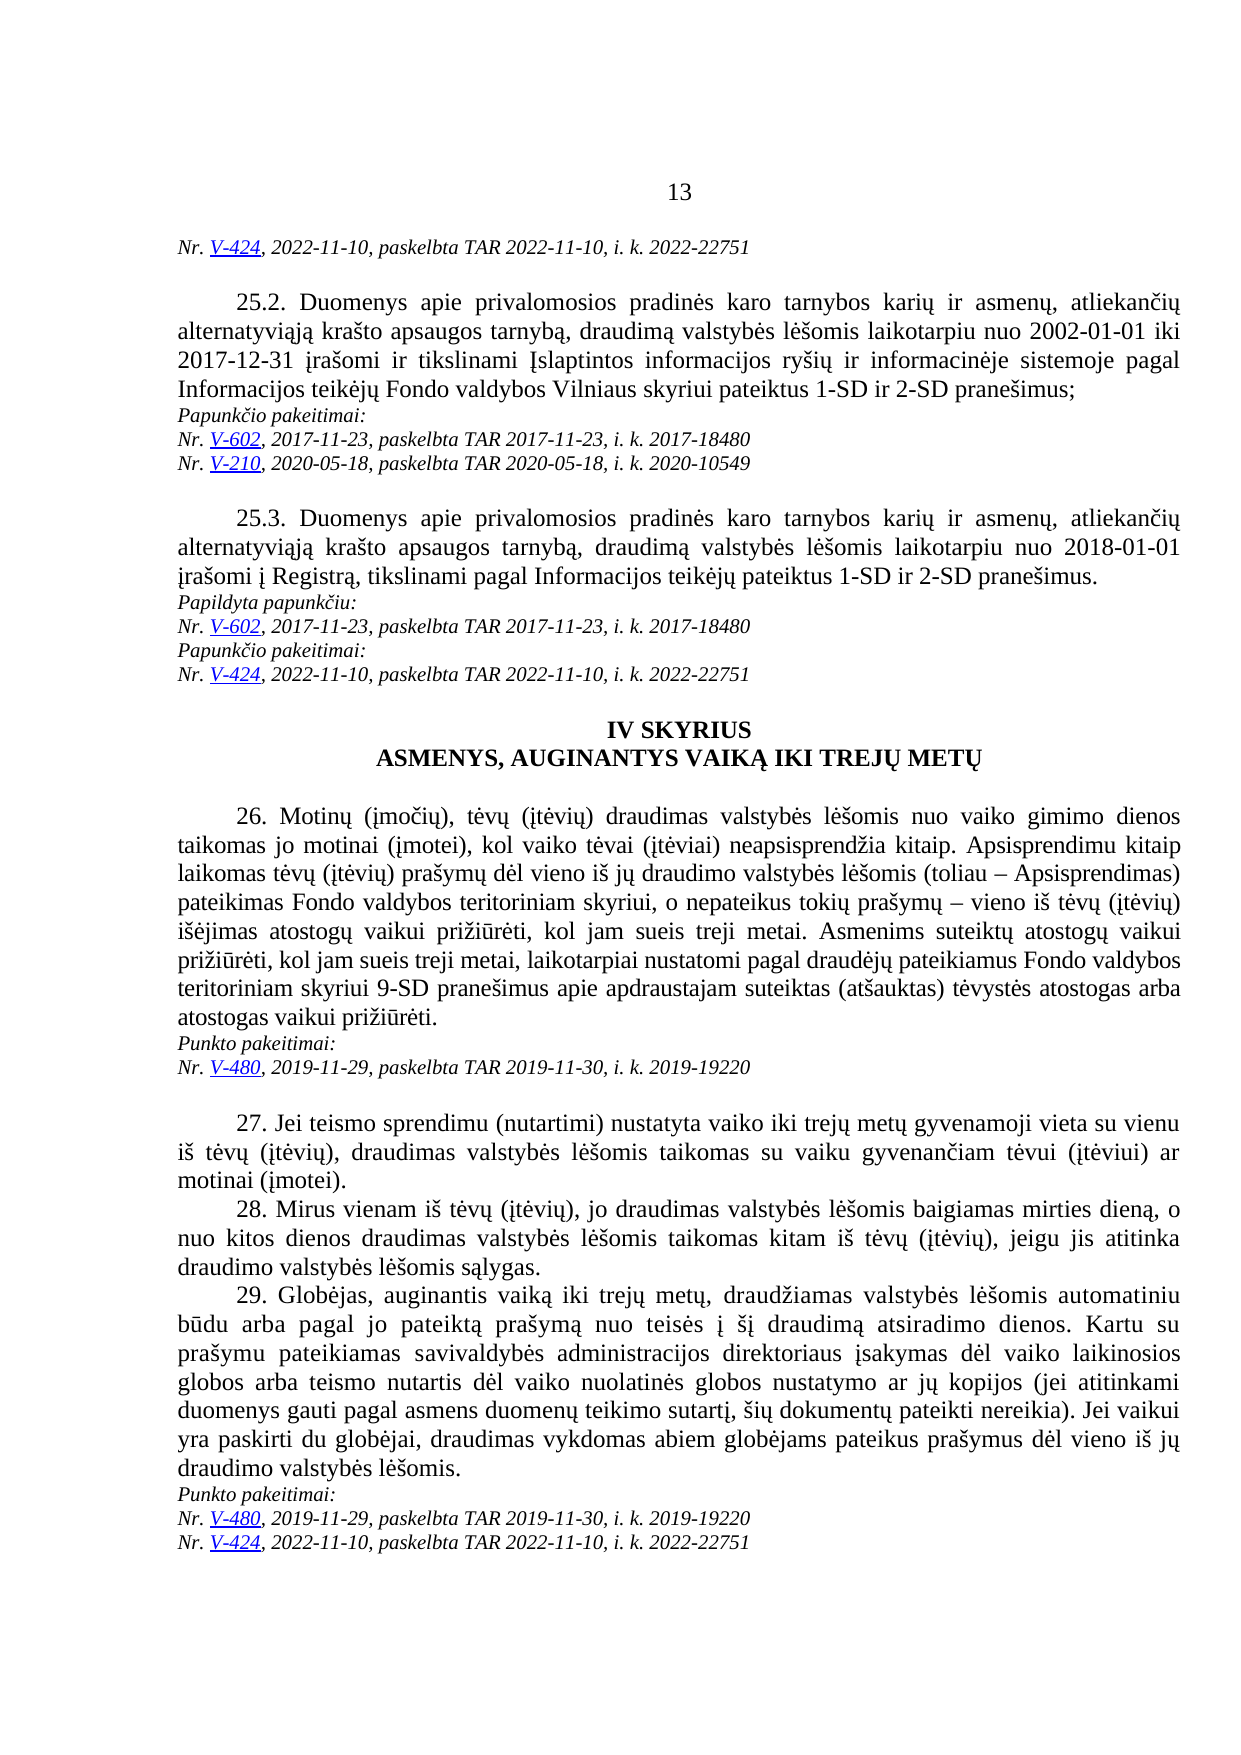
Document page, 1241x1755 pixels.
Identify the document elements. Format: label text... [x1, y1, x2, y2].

text 25.3. Duomenys apie privalomosios pradinės karo tarnybos karių ir asmenų, atliekančių alternatyviąją krašto apsaugos tarnybą, draudimą valstybės lėšomis laikotarpiu nuo 2018-01-01 įrašomi į Registrą, tikslinami pagal Informacijos teikėjų pateiktus 1-SD ir 2-SD pranešimus. [177, 503, 1181, 590]
text Nr. V-210, 2020-05-18, paskelbta TAR 2020-05-18, i. k. 2020-10549 [177, 451, 1181, 475]
text 28. Mirus vienam iš tėvų (įtėvių), jo draudimas valstybės lėšomis baigiamas mirties dieną, o nuo kitos dienos draudimas valstybės lėšomis taikomas kitam iš tėvų (įtėvių), jeigu jis atitinka draudimo valstybės lėšomis sąlygas. [177, 1194, 1181, 1280]
text Nr. V-602, 2017-11-23, paskelbta TAR 2017-11-23, i. k. 2017-18480 [177, 427, 1181, 451]
text Punkto pakeitimai: [177, 1031, 1181, 1055]
text Papunkčio pakeitimai: [177, 402, 1181, 427]
text ASMENYS, AUGINANTYS VAIKĄ IKI TREJŲ METŲ [177, 743, 1181, 772]
text Nr. V-424, 2022-11-10, paskelbta TAR 2022-11-10, i. k. 2022-22751 [177, 1530, 1181, 1554]
text 27. Jei teismo sprendimu (nutartimi) nustatyta vaiko iki trejų metų gyvenamoji vieta su vienu iš tėvų (įtėvių), draudimas valstybės lėšomis taikomas su vaiku gyvenančiam tėvui (įtėviui) ar motinai (įmotei). [177, 1108, 1181, 1194]
text IV SKYRIUS [177, 715, 1181, 743]
text Nr. V-424, 2022-11-10, paskelbta TAR 2022-11-10, i. k. 2022-22751 [177, 662, 1181, 686]
text Punkto pakeitimai: [177, 1482, 1181, 1506]
text Papildyta papunkčiu: [177, 590, 1181, 614]
text 26. Motinų (įmočių), tėvų (įtėvių) draudimas valstybės lėšomis nuo vaiko gimimo dienos taikomas jo motinai (įmotei), kol vaiko tėvai (įtėviai) neapsisprendžia kitaip. Apsisprendimu kitaip laikomas tėvų (įtėvių) prašymų dėl vieno iš jų draudimo valstybės lėšomis (toliau – Apsisprendimas) pateikimas Fondo valdybos teritoriniam skyriui, o nepateikus tokių prašymų – vieno iš tėvų (įtėvių) išėjimas atostogų vaikui prižiūrėti, kol jam sueis treji metai. Asmenims suteiktų atostogų vaikui prižiūrėti, kol jam sueis treji metai, laikotarpiai nustatomi pagal draudėjų pateikiamus Fondo valdybos teritoriniam skyriui 9-SD pranešimus apie apdraustajam suteiktas (atšauktas) tėvystės atostogas arba atostogas vaikui prižiūrėti. [177, 801, 1181, 1031]
text Nr. V-602, 2017-11-23, paskelbta TAR 2017-11-23, i. k. 2017-18480 [177, 614, 1181, 638]
text Nr. V-424, 2022-11-10, paskelbta TAR 2022-11-10, i. k. 2022-22751 [177, 235, 1181, 259]
text Papunkčio pakeitimai: [177, 638, 1181, 662]
text Nr. V-480, 2019-11-29, paskelbta TAR 2019-11-30, i. k. 2019-19220 [177, 1055, 1181, 1079]
text 29. Globėjas, auginantis vaiką iki trejų metų, draudžiamas valstybės lėšomis automatiniu būdu arba pagal jo pateiktą prašymą nuo teisės į šį draudimą atsiradimo dienos. Kartu su prašymu pateikiamas savivaldybės administracijos direktoriaus įsakymas dėl vaiko laikinosios globos arba teismo nutartis dėl vaiko nuolatinės globos nustatymo ar jų kopijos (jei atitinkami duomenys gauti pagal asmens duomenų teikimo sutartį, šių dokumentų pateikti nereikia). Jei vaikui yra paskirti du globėjai, draudimas vykdomas abiem globėjams pateikus prašymus dėl vieno iš jų draudimo valstybės lėšomis. [177, 1280, 1181, 1482]
text Nr. V-480, 2019-11-29, paskelbta TAR 2019-11-30, i. k. 2019-19220 [177, 1506, 1181, 1530]
text 25.2. Duomenys apie privalomosios pradinės karo tarnybos karių ir asmenų, atliekančių alternatyviąją krašto apsaugos tarnybą, draudimą valstybės lėšomis laikotarpiu nuo 2002-01-01 iki 2017-12-31 įrašomi ir tikslinami Įslaptintos informacijos ryšių ir informacinėje sistemoje pagal Informacijos teikėjų Fondo valdybos Vilniaus skyriui pateiktus 1-SD ir 2-SD pranešimus; [177, 287, 1181, 402]
